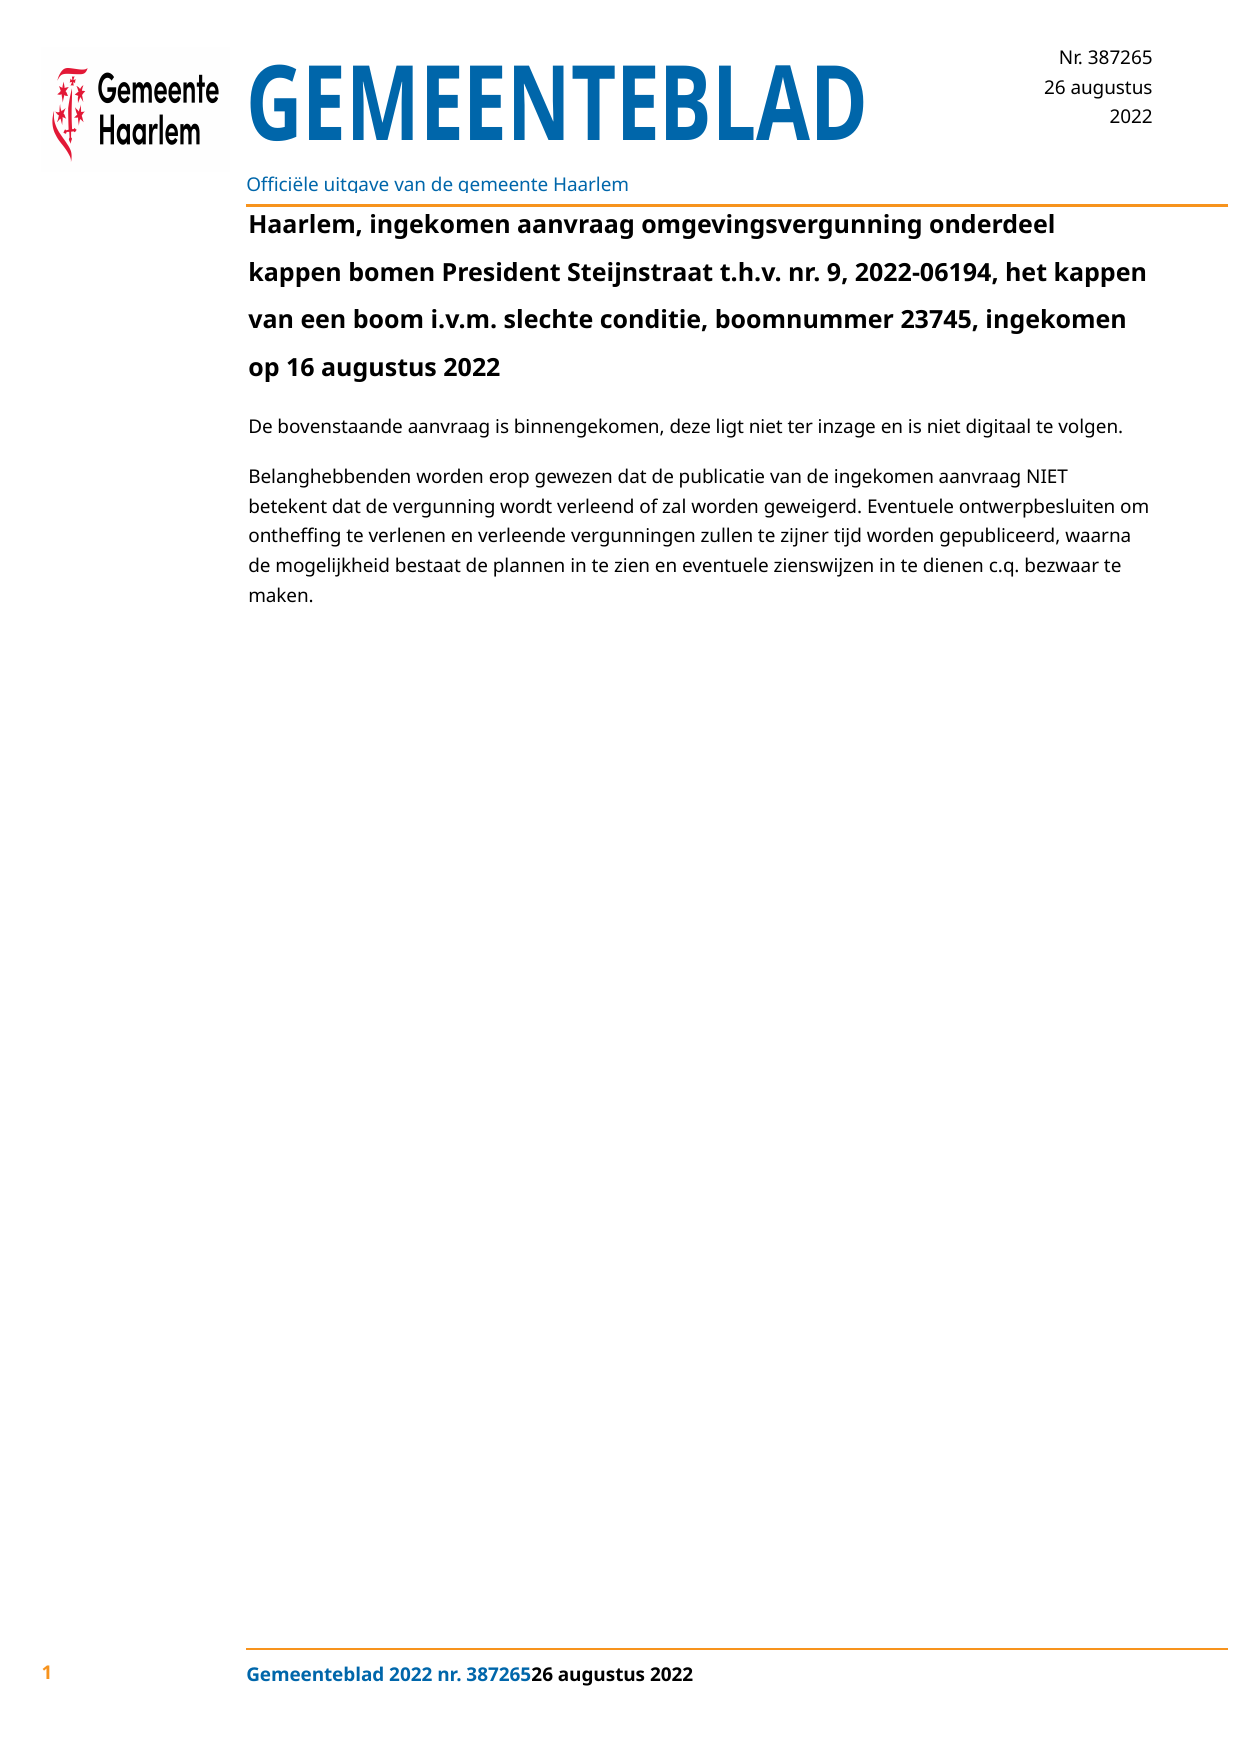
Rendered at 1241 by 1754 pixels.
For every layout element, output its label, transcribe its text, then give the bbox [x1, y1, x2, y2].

text De bovenstaande aanvraag is binnengekomen, deze ligt niet ter inzage en is niet digitaal te volgen. [248, 413, 1152, 439]
text Belanghebbenden worden erop gewezen dat de publicatie van de ingekomen aanvraag NIET betekent dat de vergunning wordt verleend of zal worden geweigerd. Eventuele ontwerpbesluiten om ontheffing te verlenen en verleende vergunningen zullen te zijner tijd worden gepubliceerd, waarna de mogelijkheid bestaat de plannen in te zien en eventuele zienswijzen in te dienen c.q. bezwaar te maken. [248, 463, 1152, 608]
text Haarlem, ingekomen aanvraag omgevingsvergunning onderdeel kappen bomen President Steijnstraat t.h.v. nr. 9, 2022-06194, het kappen van een boom i.v.m. slechte conditie, boomnummer 23745, ingekomen op 16 augustus 2022 [248, 207, 1152, 384]
picture [41, 47, 231, 172]
